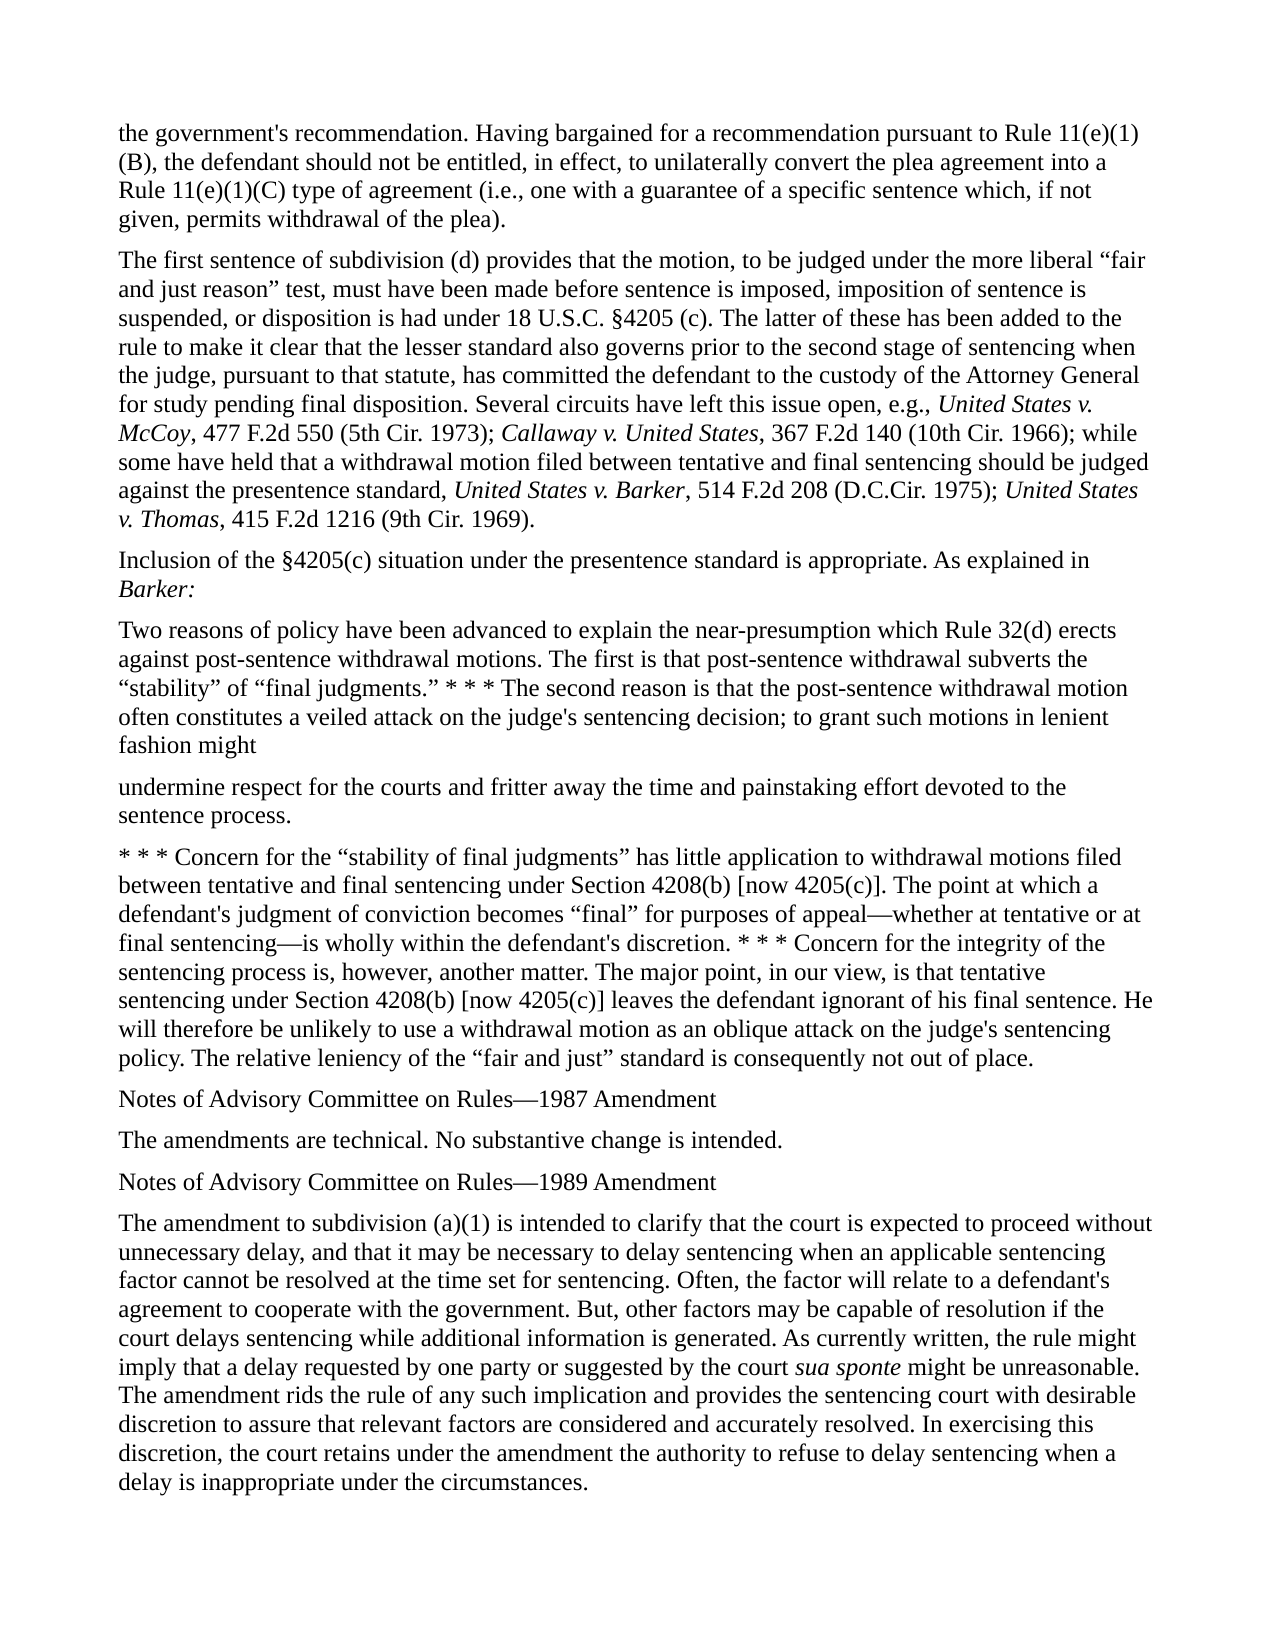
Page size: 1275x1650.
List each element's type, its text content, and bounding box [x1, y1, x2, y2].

text Two reasons of policy have been advanced to explain the near-presumption which Rule 32(d) erects against post-sentence withdrawal motions. The first is that post-sentence withdrawal subverts the “stability” of “final judgments.” * * * The second reason is that the post-sentence withdrawal motion often constitutes a veiled attack on the judge's sentencing decision; to grant such motions in lenient fashion might [118, 616, 1157, 759]
text Inclusion of the §4205(c) situation under the presentence standard is appropriate. As explained in Barker: [118, 546, 1157, 603]
text The amendment to subdivision (a)(1) is intended to clarify that the court is expected to proceed without unnecessary delay, and that it may be necessary to delay sentencing when an applicable sentencing factor cannot be resolved at the time set for sentencing. Often, the factor will relate to a defendant's agreement to cooperate with the government. But, other factors may be capable of resolution if the court delays sentencing while additional information is generated. As currently written, the rule might imply that a delay requested by one party or suggested by the court sua sponte might be unreasonable. The amendment rids the rule of any such implication and provides the sentencing court with desirable discretion to assure that relevant factors are considered and accurately resolved. In exercising this discretion, the court retains under the amendment the authority to refuse to delay sentencing when a delay is inappropriate under the circumstances. [118, 1208, 1157, 1496]
text The first sentence of subdivision (d) provides that the motion, to be judged under the more liberal “fair and just reason” test, must have been made before sentence is imposed, imposition of sentence is suspended, or disposition is had under 18 U.S.C. §4205 (c). The latter of these has been added to the rule to make it clear that the lesser standard also governs prior to the second stage of sentencing when the judge, pursuant to that statute, has committed the defendant to the custody of the Attorney General for study pending final disposition. Several circuits have left this issue open, e.g., United States v. McCoy, 477 F.2d 550 (5th Cir. 1973); Callaway v. United States, 367 F.2d 140 (10th Cir. 1966); while some have held that a withdrawal motion filed between tentative and final sentencing should be judged against the presentence standard, United States v. Barker, 514 F.2d 208 (D.C.Cir. 1975); United States v. Thomas, 415 F.2d 1216 (9th Cir. 1969). [118, 246, 1157, 533]
text Notes of Advisory Committee on Rules—1987 Amendment [118, 1084, 1157, 1113]
text undermine respect for the courts and fritter away the time and painstaking effort devoted to the sentence process. [118, 772, 1157, 829]
text * * * Concern for the “stability of final judgments” has little application to withdrawal motions filed between tentative and final sentencing under Section 4208(b) [now 4205(c)]. The point at which a defendant's judgment of conviction becomes “final” for purposes of appeal—whether at tentative or at final sentencing—is wholly within the defendant's discretion. * * * Concern for the integrity of the sentencing process is, however, another matter. The major point, in our view, is that tentative sentencing under Section 4208(b) [now 4205(c)] leaves the defendant ignorant of his final sentence. He will therefore be unlikely to use a withdrawal motion as an oblique attack on the judge's sentencing policy. The relative leniency of the “fair and just” standard is consequently not out of place. [118, 842, 1157, 1072]
text The amendments are technical. No substantive change is intended. [118, 1126, 1157, 1154]
text Notes of Advisory Committee on Rules—1989 Amendment [118, 1167, 1157, 1196]
text the government's recommendation. Having bargained for a recommendation pursuant to Rule 11(e)(1)(B), the defendant should not be entitled, in effect, to unilaterally convert the plea agreement into a Rule 11(e)(1)(C) type of agreement (i.e., one with a guarantee of a specific sentence which, if not given, permits withdrawal of the plea). [118, 118, 1157, 233]
